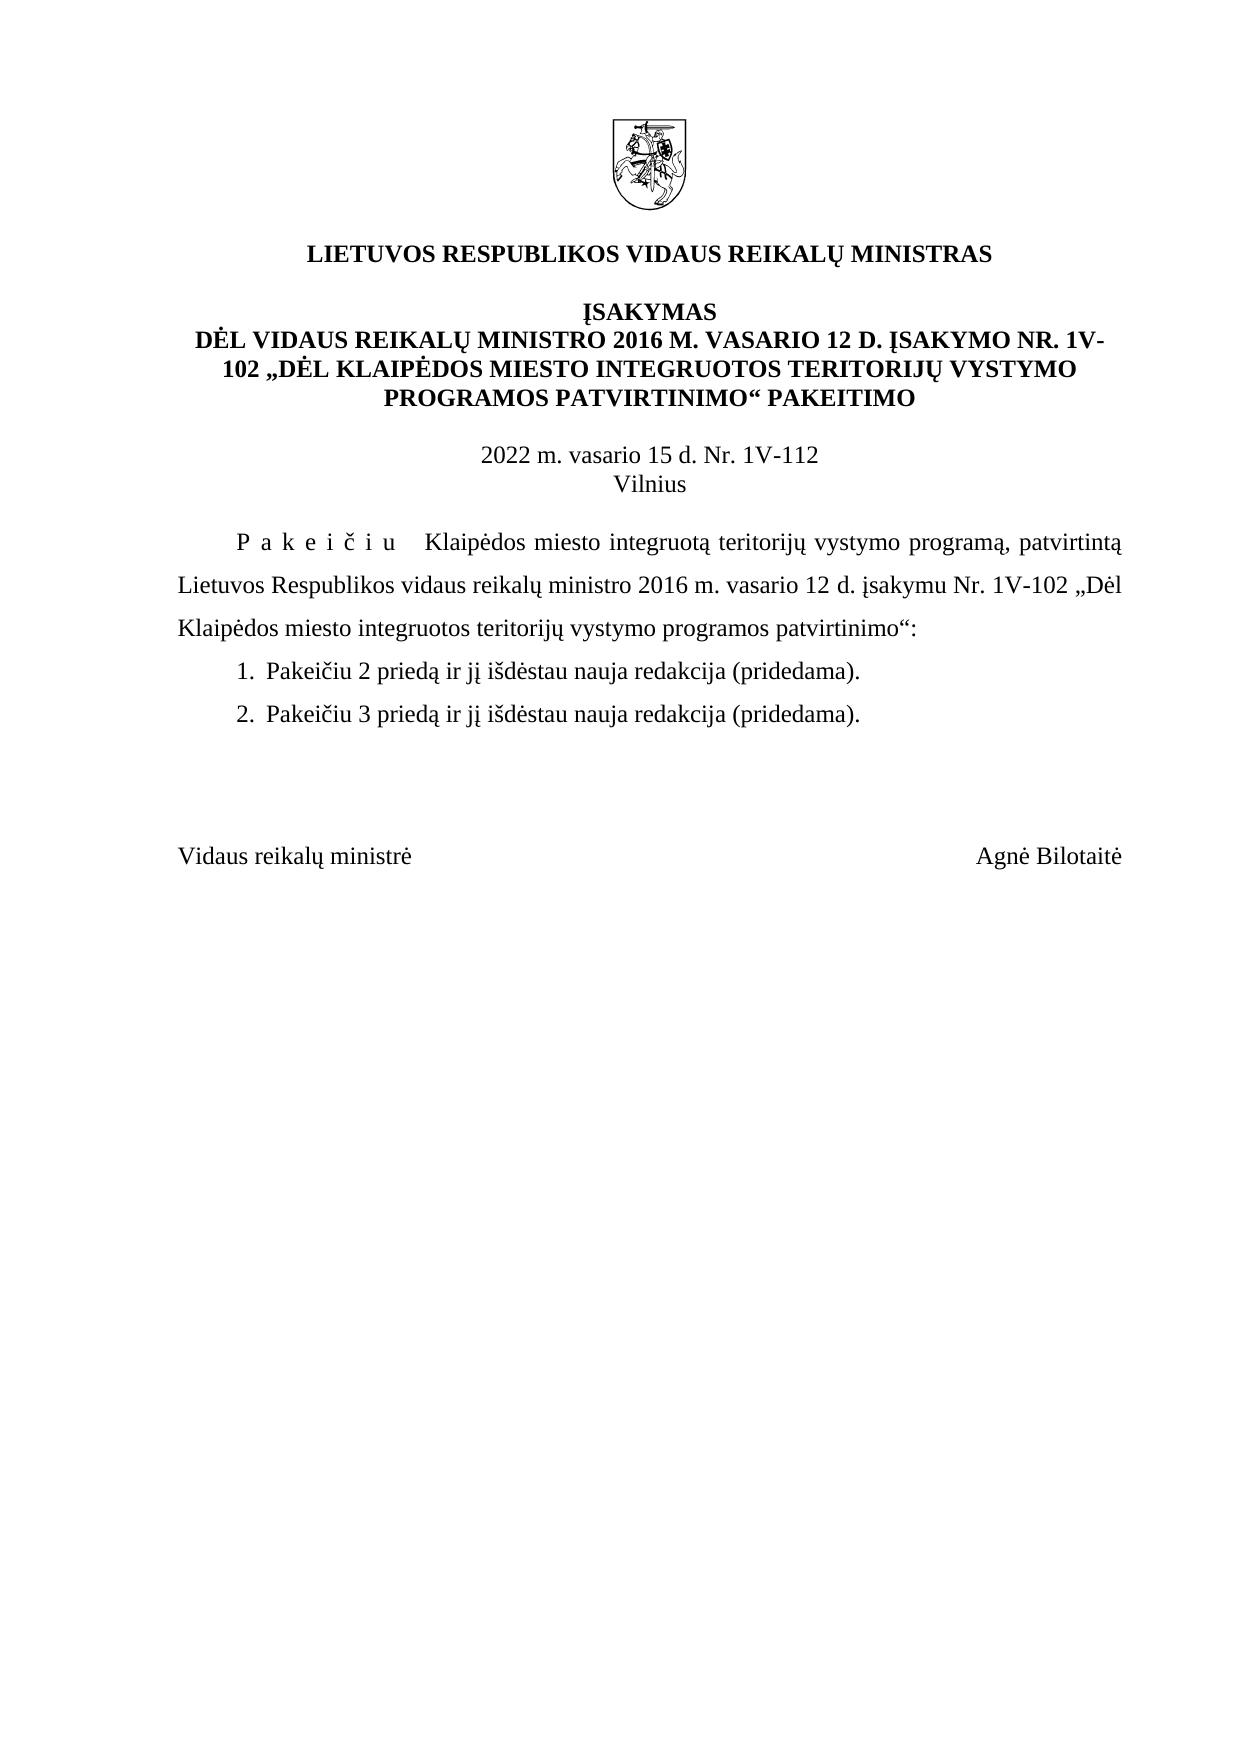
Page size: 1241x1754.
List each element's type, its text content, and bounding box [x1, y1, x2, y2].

text Vidaus reikalų ministrė Agnė Bilotaitė [177, 841, 1122, 870]
text Pakeičiu Klaipėdos miesto integruotą teritorijų vystymo programą, patvirtintą Lietuvos Respublikos vidaus reikalų ministro 2016 m. vasario 12 d. įsakymu Nr. 1V-102 „Dėl Klaipėdos miesto integruotos teritorijų vystymo programos patvirtinimo“: [177, 527, 1122, 642]
text 2. Pakeičiu 3 priedą ir jį išdėstau nauja redakcija (pridedama). [177, 699, 1122, 728]
text ĮSAKYMAS [177, 297, 1122, 325]
text Vilnius [177, 469, 1122, 498]
text DĖL VIDAUS REIKALŲ MINISTRO 2016 m. VASARIO 12 d. įsakymo nr. 1v-102 „dėl KLAIPĖDOS MIESTO INTEGRUOTOS TERITORIJŲ VYSTYMO PROGRAMOS PATVIRTINIMO“ pakeitimo [177, 325, 1122, 412]
text 1. Pakeičiu 2 priedą ir jį išdėstau nauja redakcija (pridedama). [177, 656, 1122, 685]
text LIETUVOS RESPUBLIKOS VIDAUS REIKALŲ MINISTRAS [177, 239, 1122, 268]
text 2022 m. vasario 15 d. Nr. 1V-112 [177, 440, 1122, 469]
